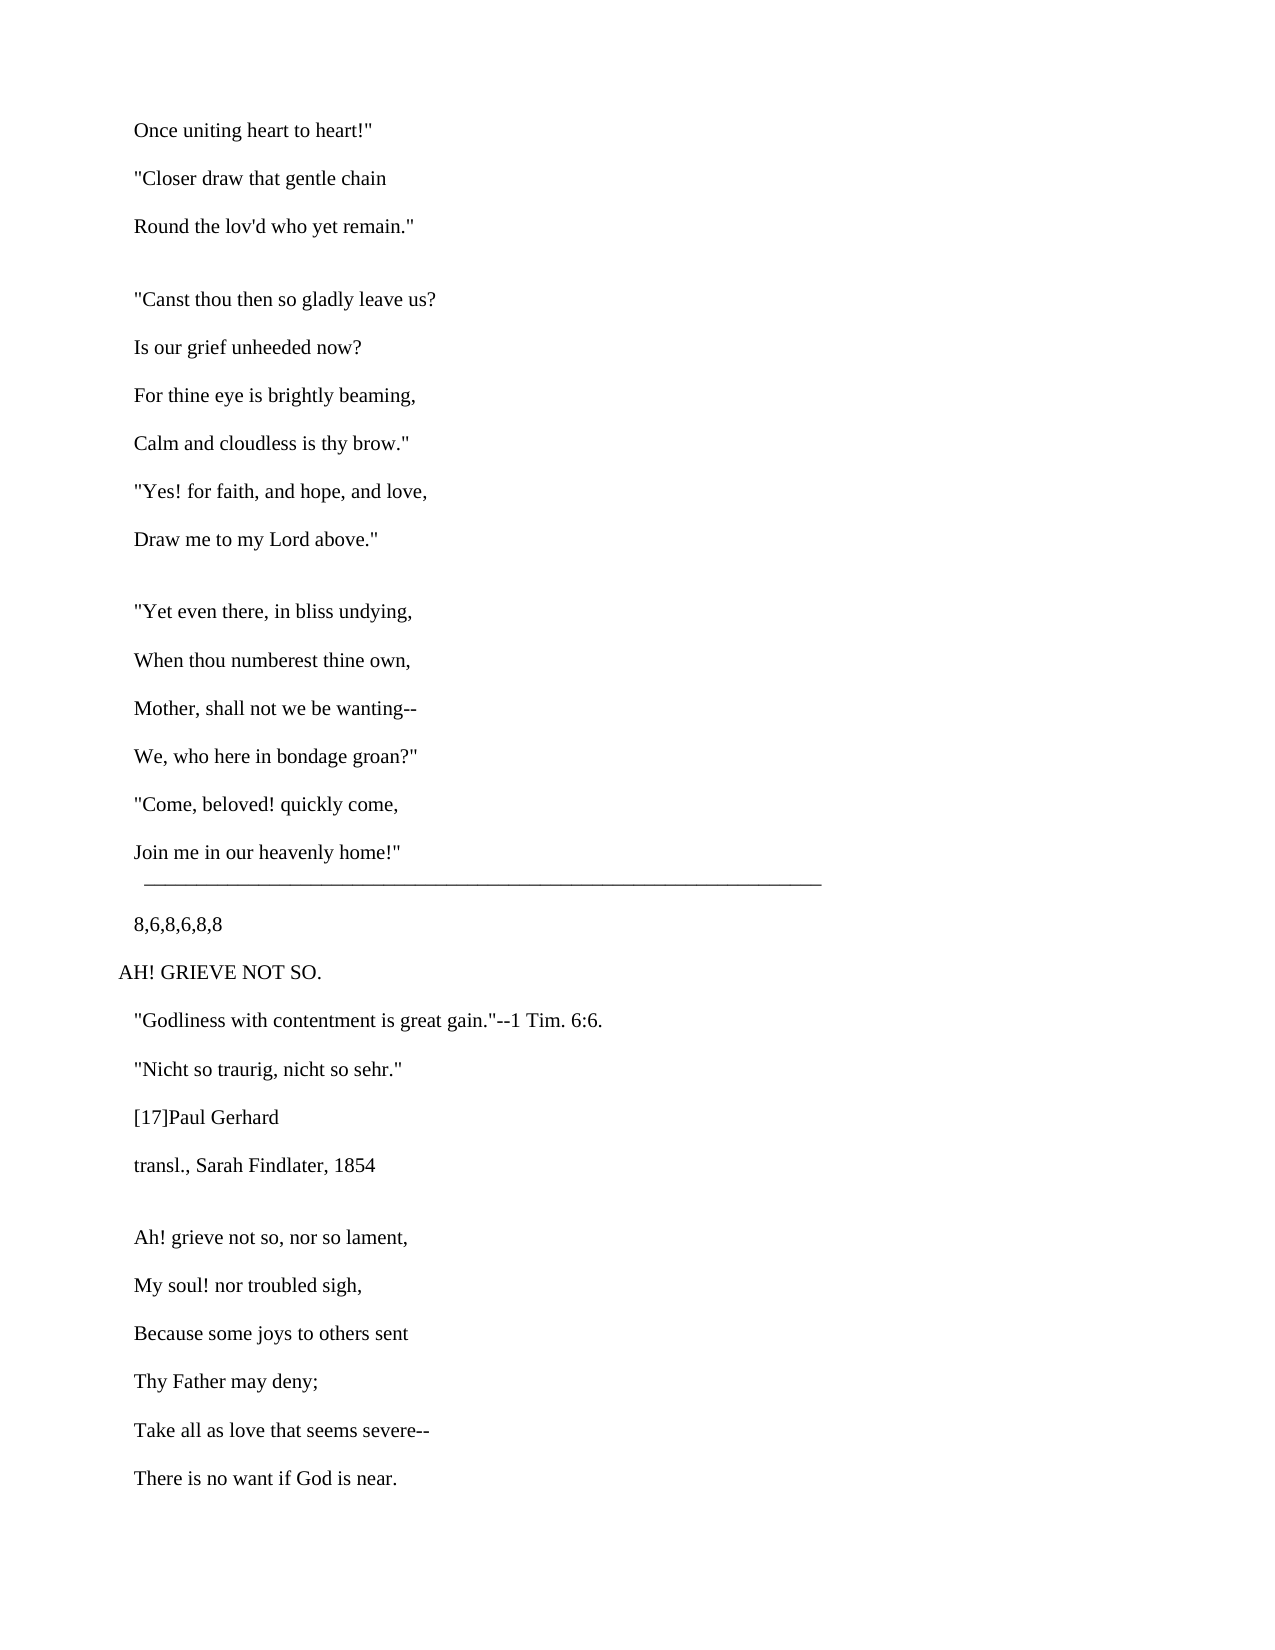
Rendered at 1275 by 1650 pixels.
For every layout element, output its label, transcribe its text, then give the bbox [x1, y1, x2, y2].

text "Come, beloved! quickly come, [118, 792, 1157, 816]
text Draw me to my Lord above." [118, 527, 1157, 551]
text transl., Sarah Findlater, 1854 [118, 1153, 1157, 1177]
text My soul! nor troubled sigh, [118, 1273, 1157, 1297]
text Calm and cloudless is thy brow." [118, 431, 1157, 455]
text Is our grief unheeded now? [118, 335, 1157, 359]
text "Nicht so traurig, nicht so sehr." [118, 1057, 1157, 1081]
text AH! GRIEVE NOT SO. [118, 960, 1157, 984]
text Take all as love that seems severe-- [118, 1417, 1157, 1442]
text When thou numberest thine own, [118, 647, 1157, 672]
text Round the lov'd who yet remain." [118, 214, 1157, 238]
text Mother, shall not we be wanting-- [118, 696, 1157, 720]
text "Yet even there, in bliss undying, [118, 599, 1157, 623]
text We, who here in bondage groan?" [118, 744, 1157, 768]
text [17]Paul Gerhard [118, 1105, 1157, 1129]
text Join me in our heavenly home!" [118, 840, 1157, 864]
text Once uniting heart to heart!" [118, 118, 1157, 142]
text Thy Father may deny; [118, 1369, 1157, 1393]
text "Closer draw that gentle chain [118, 166, 1157, 190]
text "Canst thou then so gladly leave us? [118, 287, 1157, 311]
text For thine eye is brightly beaming, [118, 383, 1157, 407]
text Because some joys to others sent [118, 1321, 1157, 1345]
text 8,6,8,6,8,8 [118, 912, 1157, 936]
text "Godliness with contentment is great gain."--1 Tim. 6:6. [118, 1008, 1157, 1032]
text There is no want if God is near. [118, 1466, 1157, 1490]
text "Yes! for faith, and hope, and love, [118, 479, 1157, 503]
text Ah! grieve not so, nor so lament, [118, 1225, 1157, 1249]
text _________________________________________________________________ [118, 864, 1157, 888]
